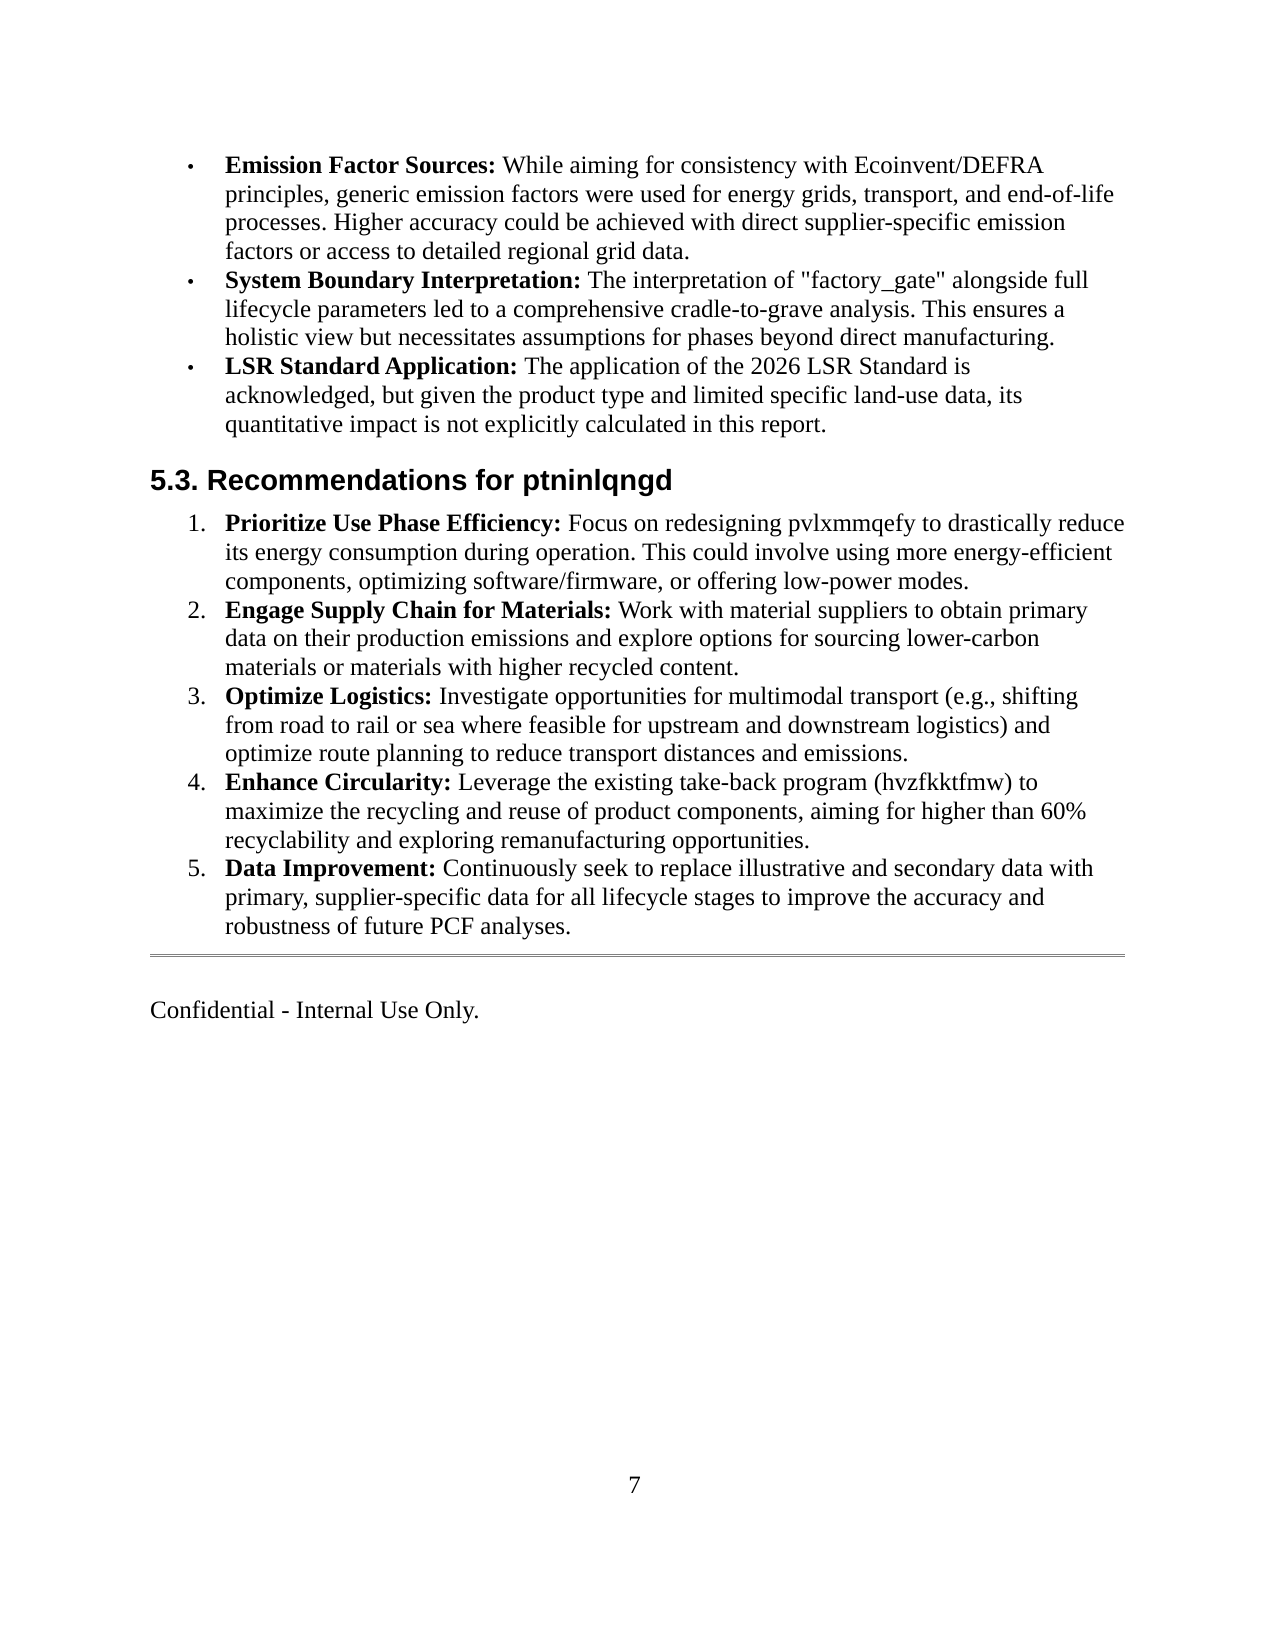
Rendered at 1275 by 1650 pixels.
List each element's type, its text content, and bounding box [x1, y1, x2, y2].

list System Boundary Interpretation: The interpretation of "factory_gate" alongside full lifecycle parameters led to a comprehensive cradle-to-grave analysis. This ensures a holistic view but necessitates assumptions for phases beyond direct manufacturing. [187, 265, 1125, 351]
text Confidential - Internal Use Only. [150, 995, 1125, 1024]
list Prioritize Use Phase Efficiency: Focus on redesigning pvlxmmqefy to drastically reduce its energy consumption during operation. This could involve using more energy-efficient components, optimizing software/firmware, or offering low-power modes. [187, 508, 1125, 595]
list Enhance Circularity: Leverage the existing take-back program (hvzfkktfmw) to maximize the recycling and reuse of product components, aiming for higher than 60% recyclability and exploring remanufacturing opportunities. [187, 767, 1125, 853]
list Optimize Logistics: Investigate opportunities for multimodal transport (e.g., shifting from road to rail or sea where feasible for upstream and downstream logistics) and optimize route planning to reduce transport distances and emissions. [187, 681, 1125, 767]
list Data Improvement: Continuously seek to replace illustrative and secondary data with primary, supplier-specific data for all lifecycle stages to improve the accuracy and robustness of future PCF analyses. [187, 853, 1125, 940]
list LSR Standard Application: The application of the 2026 LSR Standard is acknowledged, but given the product type and limited specific land-use data, its quantitative impact is not explicitly calculated in this report. [187, 351, 1125, 437]
subtitle 5.3. Recommendations for ptninlqngd [150, 462, 1125, 496]
list Engage Supply Chain for Materials: Work with material suppliers to obtain primary data on their production emissions and explore options for sourcing lower-carbon materials or materials with higher recycled content. [187, 595, 1125, 681]
list Emission Factor Sources: While aiming for consistency with Ecoinvent/DEFRA principles, generic emission factors were used for energy grids, transport, and end-of-life processes. Higher accuracy could be achieved with direct supplier-specific emission factors or access to detailed regional grid data. [187, 150, 1125, 265]
